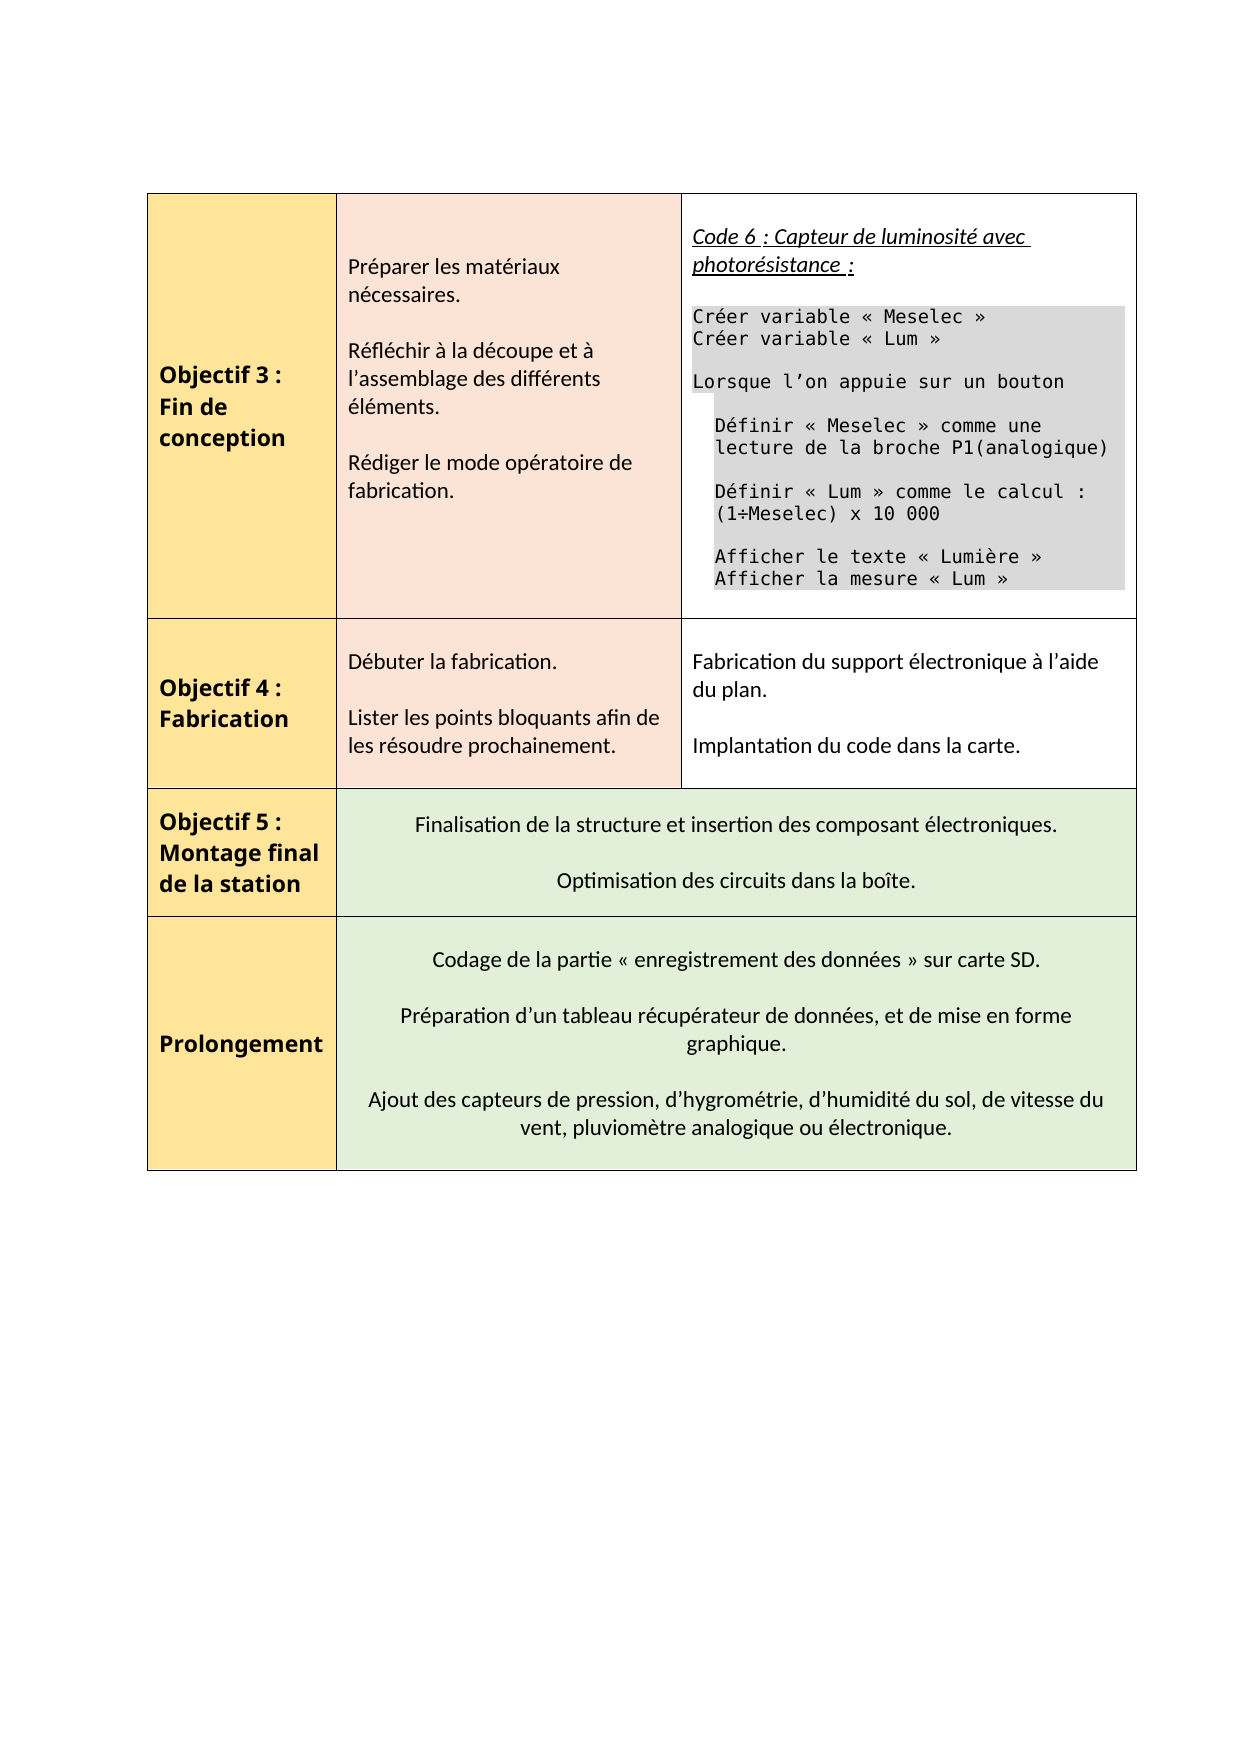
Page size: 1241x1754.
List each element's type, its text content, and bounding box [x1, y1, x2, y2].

table_cell Codage de la partie « enregistrement des données » sur carte SD. Préparation d’un tableau récupérateur de données, et de mise en forme graphique. Ajout des capteurs de pression, d’hygrométrie, d’humidité du sol, de vitesse du vent, pluviomètre analogique ou électronique. [337, 917, 1136, 1169]
table_cell Fabrication du support électronique à l’aide du plan. Implantation du code dans la carte. [682, 619, 1136, 787]
table_cell Finalisation de la structure et insertion des composant électroniques. Optimisation des circuits dans la boîte. [337, 789, 1136, 916]
table_header Préparer les matériaux nécessaires. Réfléchir à la découpe et à l’assemblage des différents éléments. Rédiger le mode opératoire de fabrication. [337, 194, 681, 618]
table_cell Prolongement [148, 917, 336, 1169]
table_cell Objectif 5 : Montage final de la station [148, 789, 336, 916]
table_cell Débuter la fabrication. Lister les points bloquants afin de les résoudre prochainement. [337, 619, 681, 787]
table_header Code 6 : Capteur de luminosité avec photorésistance : Créer variable « Meselec » Créer variable « Lum » Lorsque l’on appuie sur un bouton Définir « Meselec » comme une lecture de la broche P1(analogique) Définir « Lum » comme le calcul : (1÷Meselec) x 10 000 Afficher le texte « Lumière » Afficher la mesure « Lum » [682, 194, 1136, 618]
table_header Objectif 3 : Fin de conception [148, 194, 336, 618]
table_cell Objectif 4 : Fabrication [148, 619, 336, 787]
